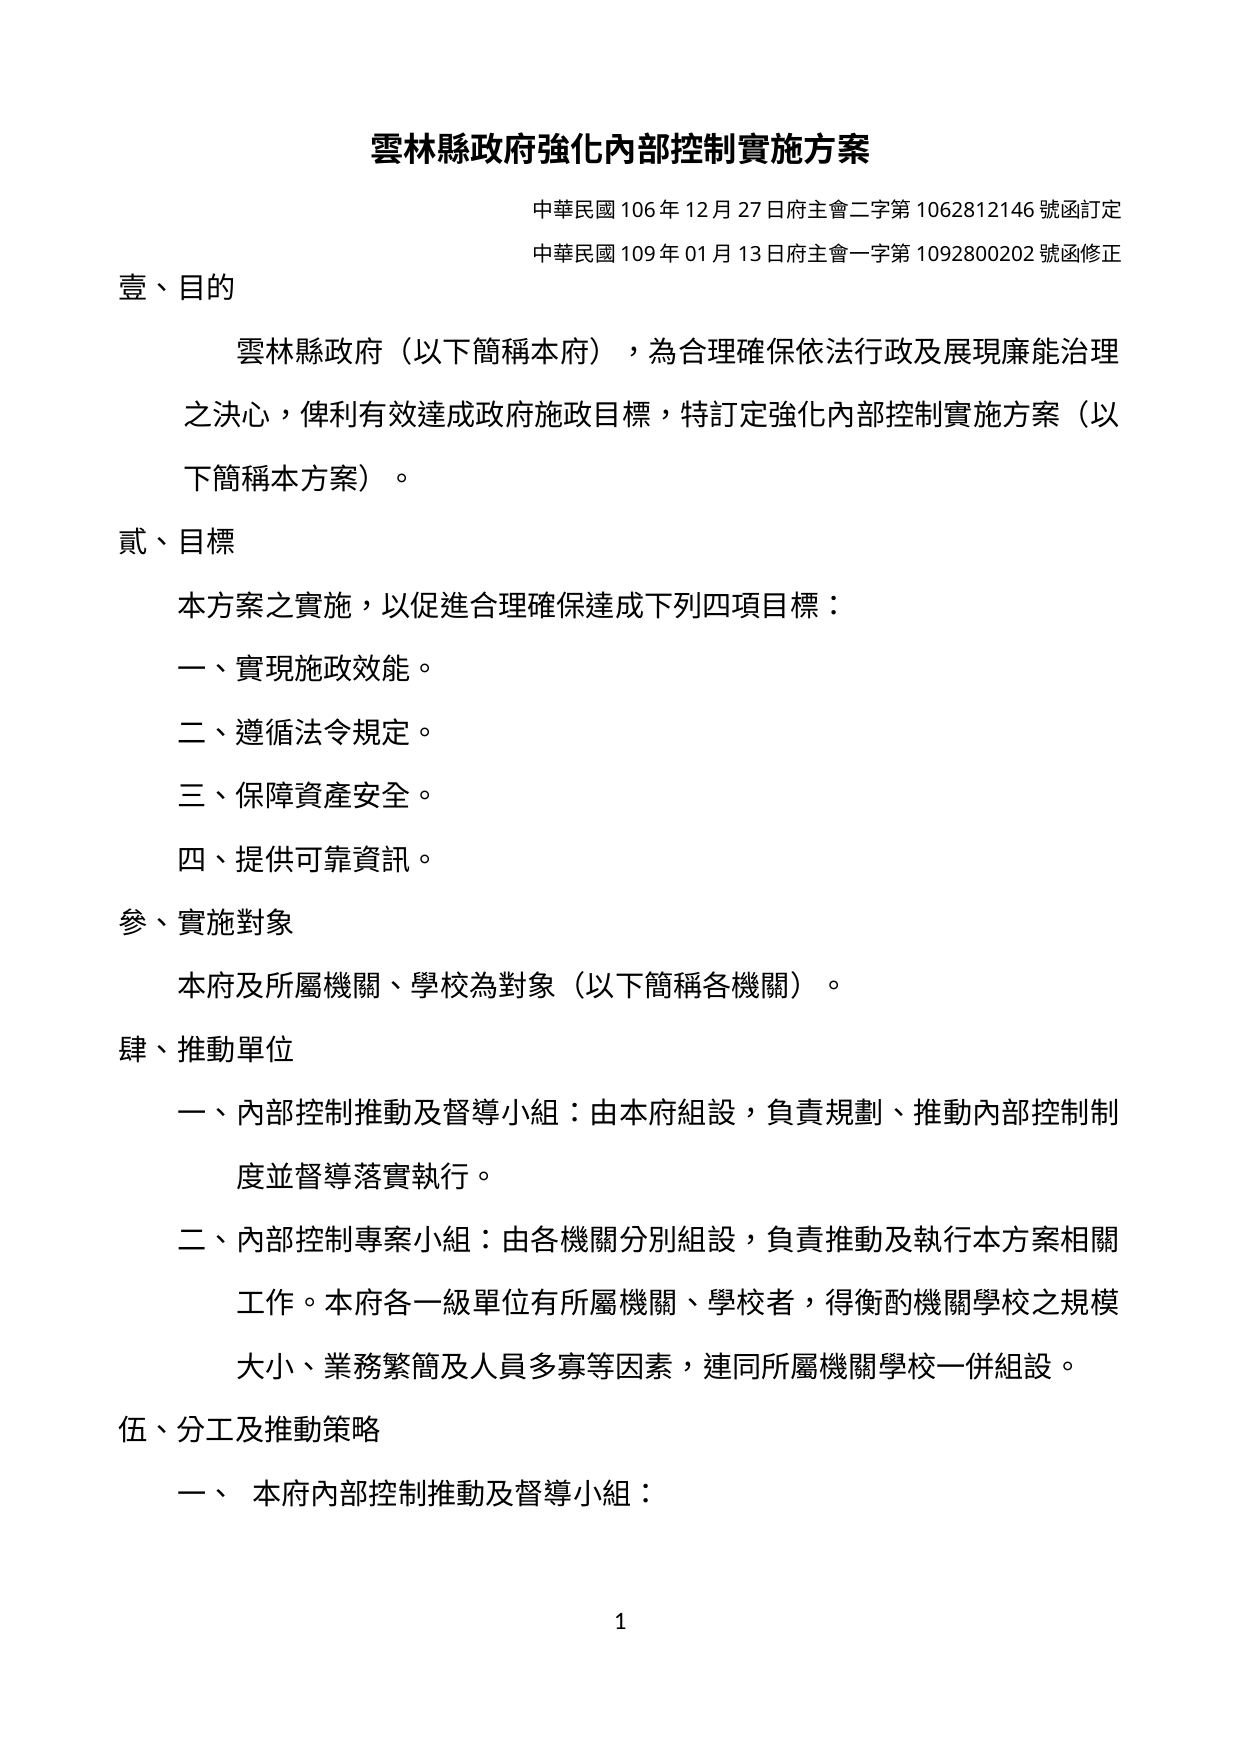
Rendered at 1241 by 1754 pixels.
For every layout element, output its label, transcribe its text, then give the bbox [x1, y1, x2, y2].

text 本府及所屬機關、學校為對象（以下簡稱各機關）。 [118, 963, 1122, 1005]
text 雲林縣政府（以下簡稱本府），為合理確保依法行政及展現廉能治理之決心，俾利有效達成政府施政目標，特訂定強化內部控制實施方案（以下簡稱本方案）。 [183, 328, 1122, 498]
text 三、保障資產安全。 [118, 773, 1122, 815]
text 中華民國109年01月13日府主會一字第1092800202號函修正 [118, 244, 1122, 265]
list 目的 [118, 265, 1122, 307]
text 二、內部控制專案小組：由各機關分別組設，負責推動及執行本方案相關工作。本府各一級單位有所屬機關、學校者，得衡酌機關學校之規模大小、業務繁簡及人員多寡等因素，連同所屬機關學校一併組設。 [177, 1217, 1122, 1386]
text 中華民國106年12月27日府主會二字第1062812146號函訂定 [118, 193, 1122, 223]
text 二、遵循法令規定。 [118, 709, 1122, 751]
text 伍、分工及推動策略 [118, 1407, 1122, 1449]
text 四、提供可靠資訊。 [118, 836, 1122, 878]
list 推動單位 [118, 1026, 1122, 1069]
text 一、實現施政效能。 [118, 646, 1122, 688]
text 本方案之實施，以促進合理確保達成下列四項目標： [118, 582, 1122, 624]
text 一、內部控制推動及督導小組：由本府組設，負責規劃、推動內部控制制度並督導落實執行。 [177, 1090, 1122, 1196]
list 實施對象 [118, 899, 1122, 942]
text 雲林縣政府強化內部控制實施方案 [118, 118, 1122, 172]
list 目標 [118, 519, 1122, 561]
list 本府內部控制推動及督導小組： [177, 1470, 1122, 1513]
